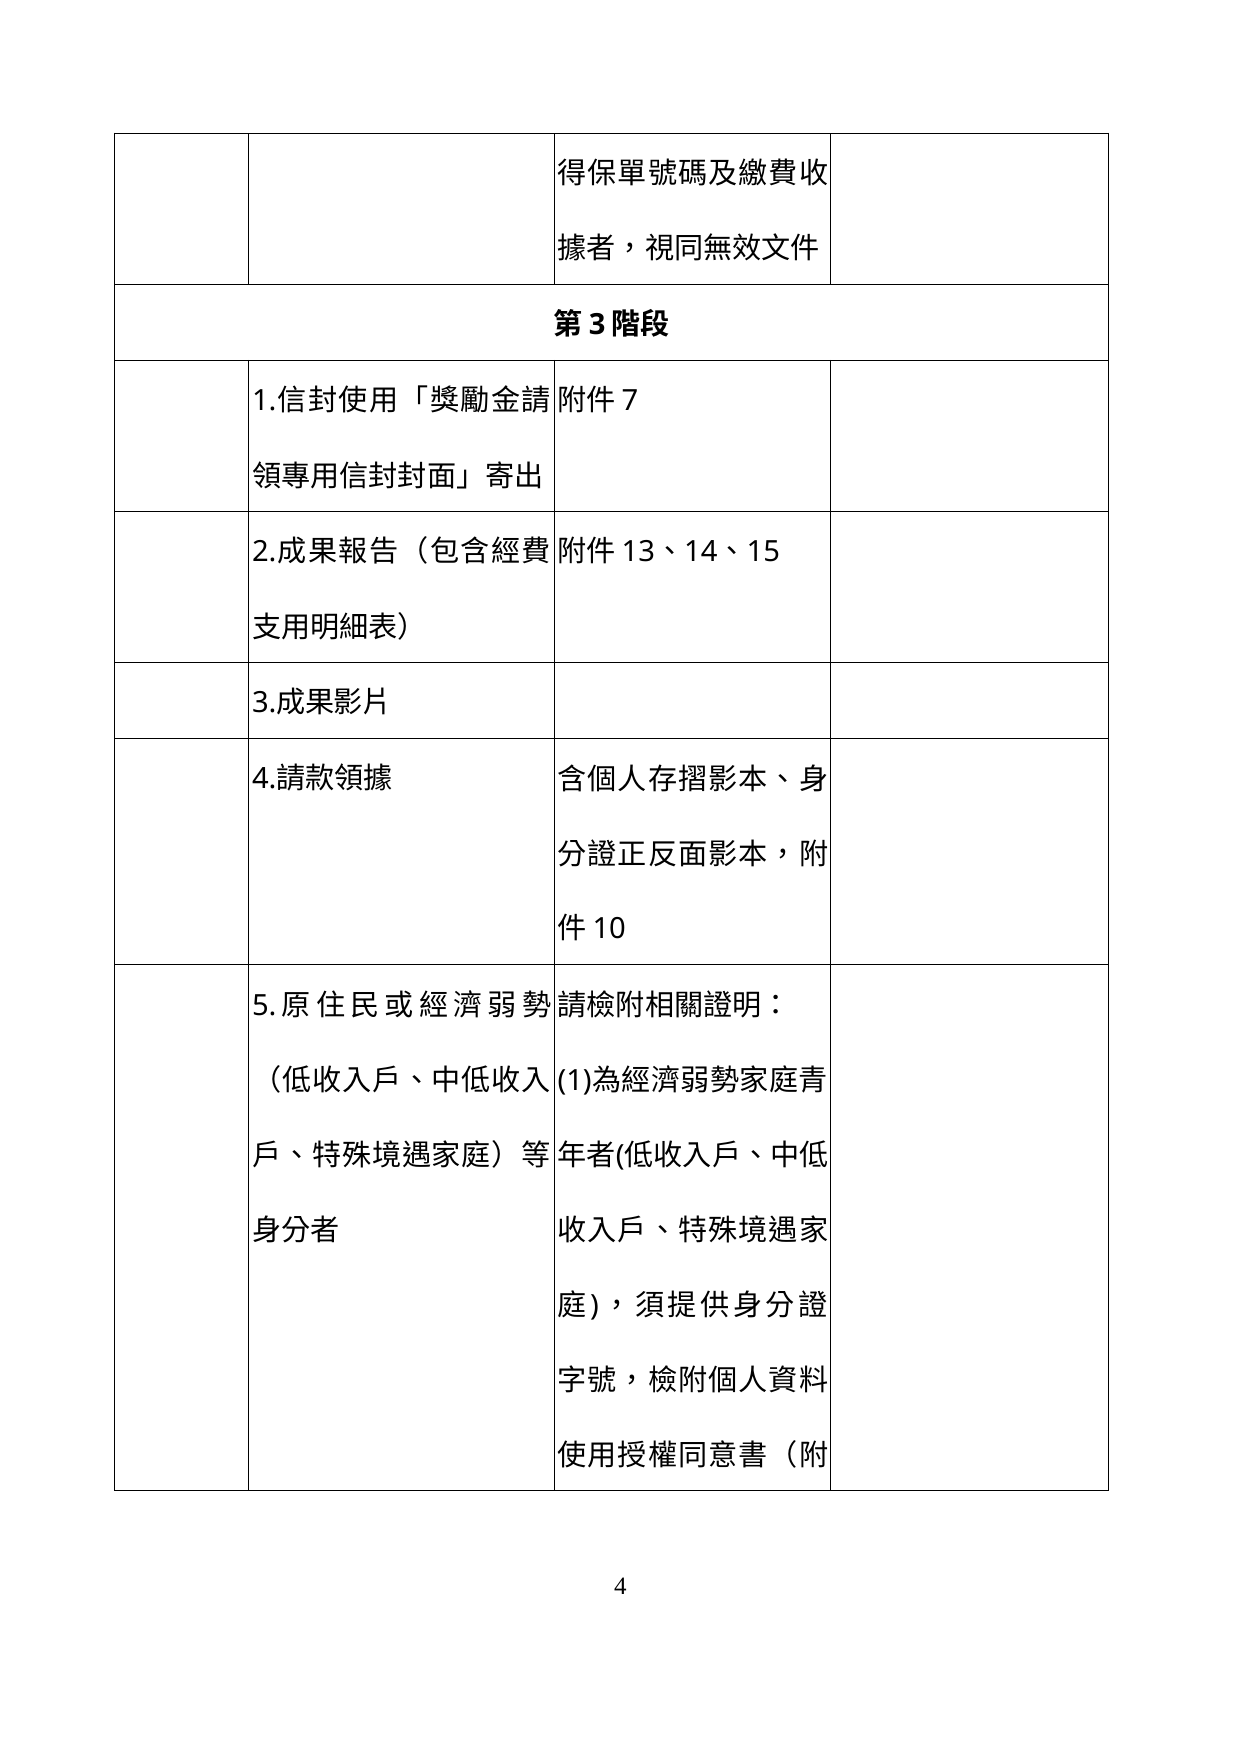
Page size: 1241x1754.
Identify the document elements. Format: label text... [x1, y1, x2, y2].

table_cell 附件7 [555, 361, 830, 511]
table_cell [249, 134, 554, 284]
table_cell 5.原住民或經濟弱勢（低收入戶、中低收入戶、特殊境遇家庭）等身分者 [249, 965, 554, 1490]
table_cell 含個人存摺影本、身分證正反面影本，附件10 [555, 739, 830, 964]
table_cell 請檢附相關證明： (1)為經濟弱勢家庭青年者(低收入戶、中低收入戶、特殊境遇家庭)，須提供身分證字號，檢附個人資料使用授權同意書（附 [555, 965, 830, 1490]
table_cell [831, 134, 1108, 284]
table_cell [115, 663, 248, 738]
table_cell [115, 739, 248, 964]
table_cell 附件13、14、15 [555, 512, 830, 662]
table_cell [115, 361, 248, 511]
table_cell [831, 361, 1108, 511]
table_cell 3.成果影片 [249, 663, 554, 738]
table_cell 2.成果報告（包含經費支用明細表） [249, 512, 554, 662]
table_cell [831, 965, 1108, 1490]
table_cell [831, 512, 1108, 662]
table_cell [115, 134, 248, 284]
table_cell [831, 739, 1108, 964]
table_cell 第3階段 [115, 285, 1108, 360]
table_cell [115, 965, 248, 1490]
table_cell 得保單號碼及繳費收據者，視同無效文件 [555, 134, 830, 284]
table_cell 4.請款領據 [249, 739, 554, 964]
table_cell 1.信封使用「獎勵金請領專用信封封面」寄出 [249, 361, 554, 511]
table_cell [115, 512, 248, 662]
table_cell [555, 663, 830, 738]
table_cell [831, 663, 1108, 738]
